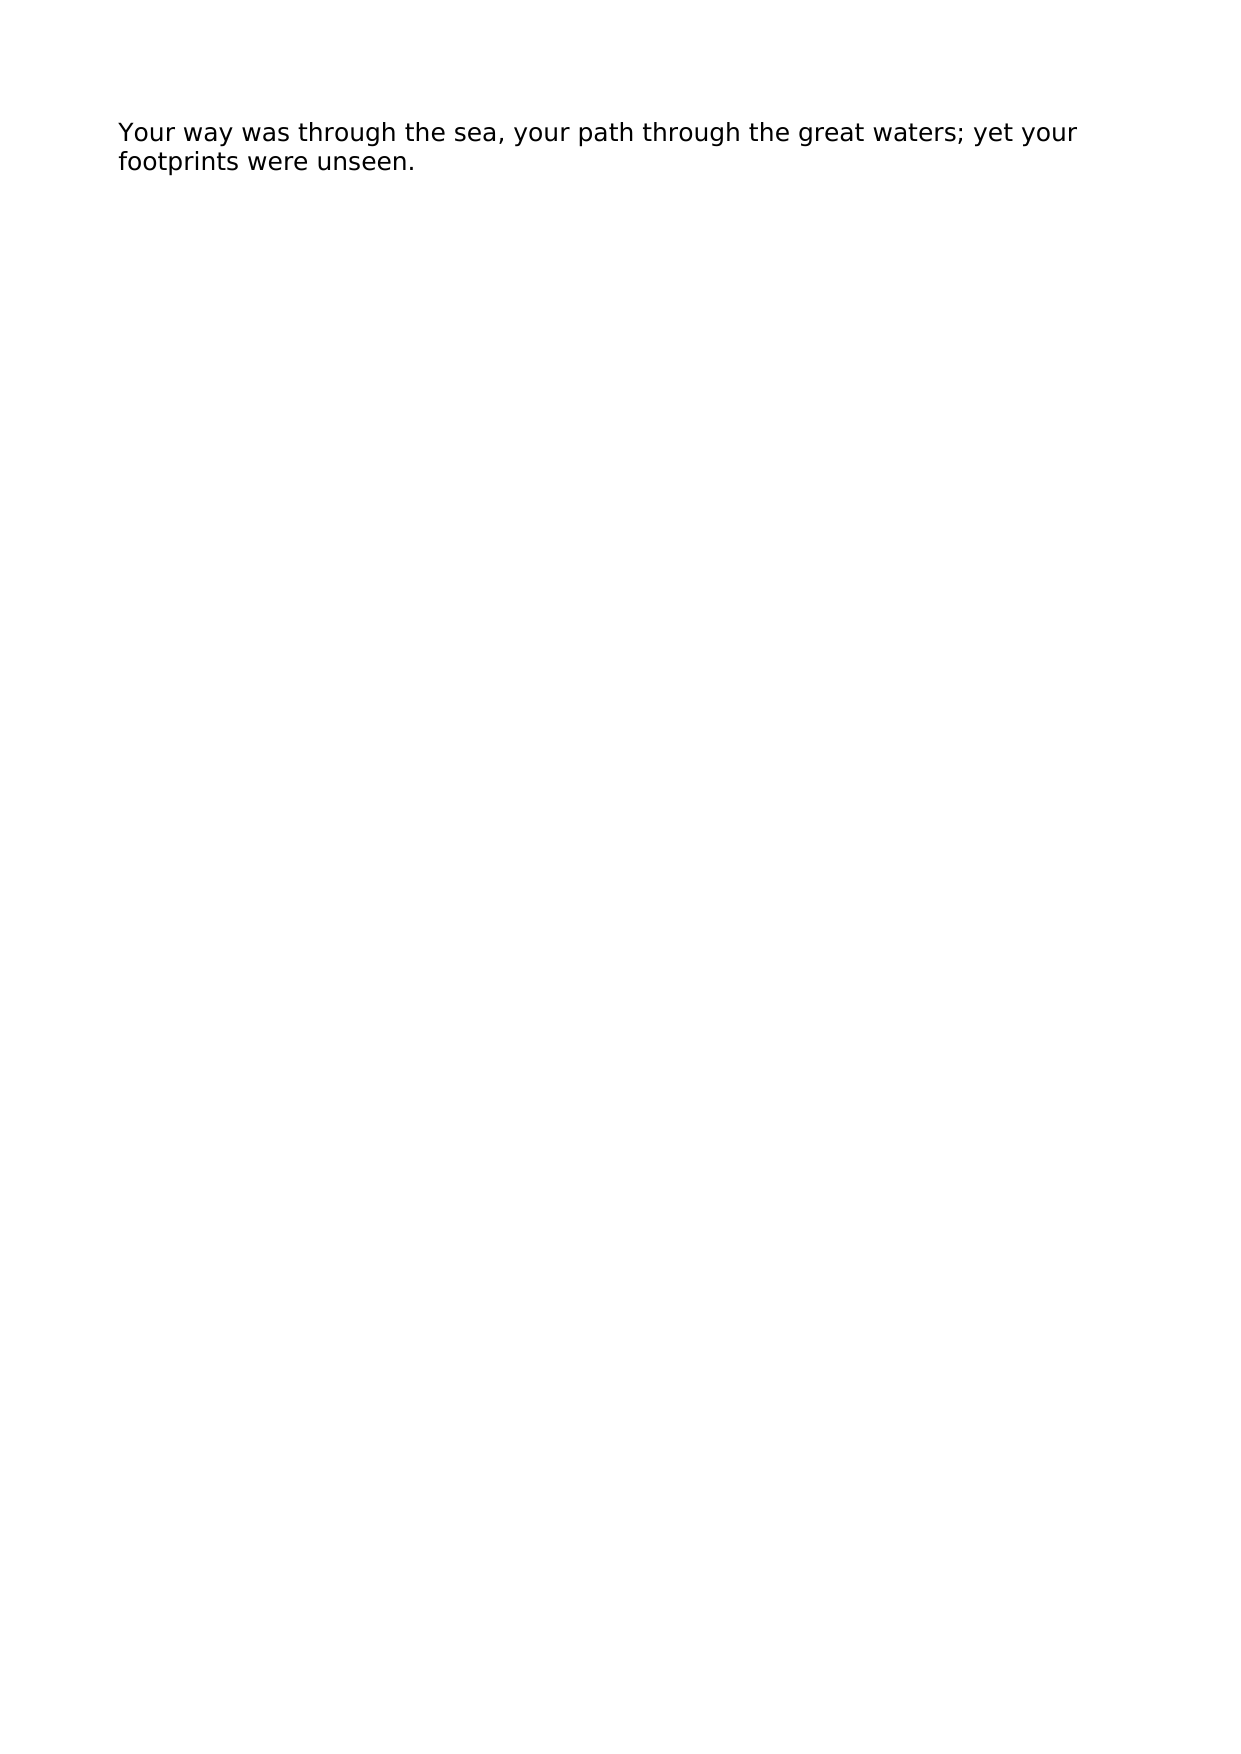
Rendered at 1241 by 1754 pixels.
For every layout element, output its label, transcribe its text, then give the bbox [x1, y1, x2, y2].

text Your way was through the sea, your path through the great waters; yet your footprints were unseen. [118, 118, 1122, 176]
